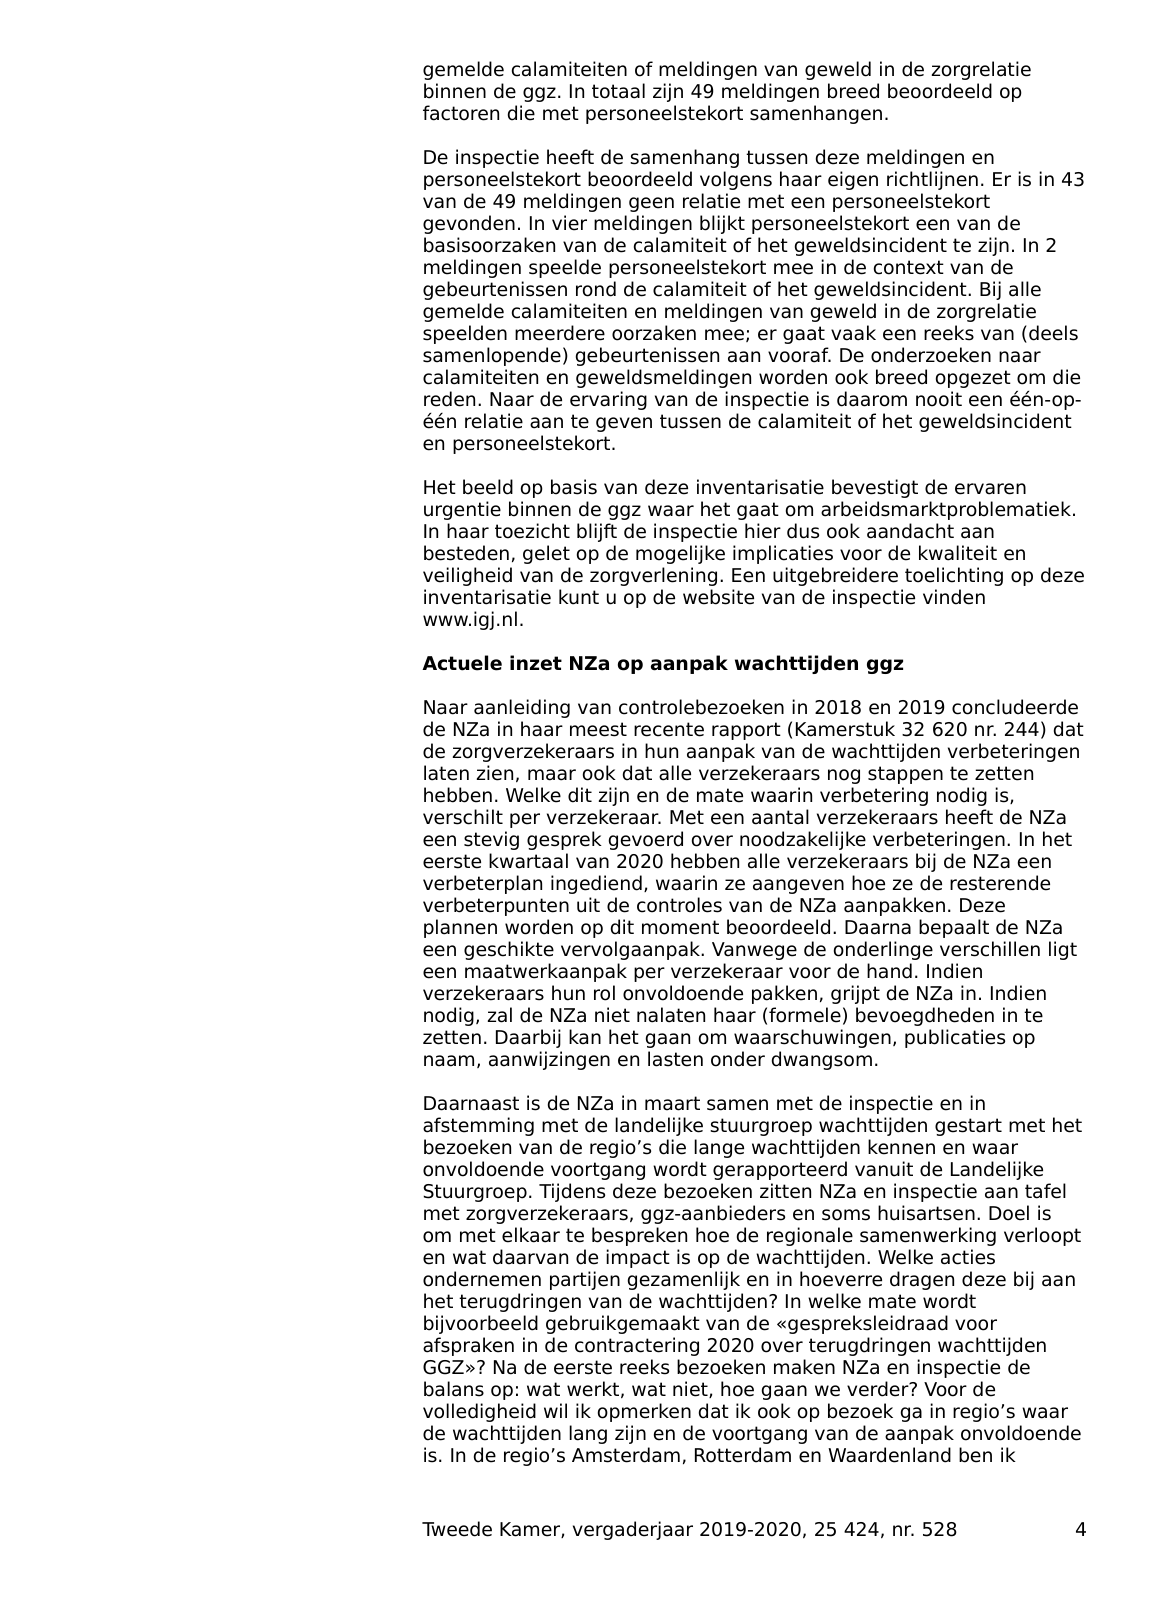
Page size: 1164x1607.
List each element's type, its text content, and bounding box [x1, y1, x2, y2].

subtitle Actuele inzet NZa op aanpak wachttijden ggz [422, 653, 1087, 675]
text gemelde calamiteiten of meldingen van geweld in de zorgrelatie binnen de ggz. In totaal zijn 49 meldingen breed beoordeeld op factoren die met personeelstekort samenhangen. [422, 59, 1087, 125]
text Naar aanleiding van controlebezoeken in 2018 en 2019 concludeerde de NZa in haar meest recente rapport (Kamerstuk 32 620 nr. 244) dat de zorgverzekeraars in hun aanpak van de wachttijden verbeteringen laten zien, maar ook dat alle verzekeraars nog stappen te zetten hebben. Welke dit zijn en de mate waarin verbetering nodig is, verschilt per verzekeraar. Met een aantal verzekeraars heeft de NZa een stevig gesprek gevoerd over noodzakelijke verbeteringen. In het eerste kwartaal van 2020 hebben alle verzekeraars bij de NZa een verbeterplan ingediend, waarin ze aangeven hoe ze de resterende verbeterpunten uit de controles van de NZa aanpakken. Deze plannen worden op dit moment beoordeeld. Daarna bepaalt de NZa een geschikte vervolgaanpak. Vanwege de onderlinge verschillen ligt een maatwerkaanpak per verzekeraar voor de hand. Indien verzekeraars hun rol onvoldoende pakken, grijpt de NZa in. Indien nodig, zal de NZa niet nalaten haar (formele) bevoegdheden in te zetten. Daarbij kan het gaan om waarschuwingen, publicaties op naam, aanwijzingen en lasten onder dwangsom. [422, 697, 1087, 1071]
text Daarnaast is de NZa in maart samen met de inspectie en in afstemming met de landelijke stuurgroep wachttijden gestart met het bezoeken van de regio’s die lange wachttijden kennen en waar onvoldoende voortgang wordt gerapporteerd vanuit de Landelijke Stuurgroep. Tijdens deze bezoeken zitten NZa en inspectie aan tafel met zorgverzekeraars, ggz-aanbieders en soms huisartsen. Doel is om met elkaar te bespreken hoe de regionale samenwerking verloopt en wat daarvan de impact is op de wachttijden. Welke acties ondernemen partijen gezamenlijk en in hoeverre dragen deze bij aan het terugdringen van de wachttijden? In welke mate wordt bijvoorbeeld gebruikgemaakt van de «gespreksleidraad voor afspraken in de contractering 2020 over terugdringen wachttijden GGZ»? Na de eerste reeks bezoeken maken NZa en inspectie de balans op: wat werkt, wat niet, hoe gaan we verder? Voor de volledigheid wil ik opmerken dat ik ook op bezoek ga in regio’s waar de wachttijden lang zijn en de voortgang van de aanpak onvoldoende is. In de regio’s Amsterdam, Rotterdam en Waardenland ben ik [422, 1093, 1087, 1467]
text Het beeld op basis van deze inventarisatie bevestigt de ervaren urgentie binnen de ggz waar het gaat om arbeidsmarktproblematiek. In haar toezicht blijft de inspectie hier dus ook aandacht aan besteden, gelet op de mogelijke implicaties voor de kwaliteit en veiligheid van de zorgverlening. Een uitgebreidere toelichting op deze inventarisatie kunt u op de website van de inspectie vinden www.igj.nl. [422, 477, 1087, 631]
text De inspectie heeft de samenhang tussen deze meldingen en personeelstekort beoordeeld volgens haar eigen richtlijnen. Er is in 43 van de 49 meldingen geen relatie met een personeelstekort gevonden. In vier meldingen blijkt personeelstekort een van de basisoorzaken van de calamiteit of het geweldsincident te zijn. In 2 meldingen speelde personeelstekort mee in de context van de gebeurtenissen rond de calamiteit of het geweldsincident. Bij alle gemelde calamiteiten en meldingen van geweld in de zorgrelatie speelden meerdere oorzaken mee; er gaat vaak een reeks van (deels samenlopende) gebeurtenissen aan vooraf. De onderzoeken naar calamiteiten en geweldsmeldingen worden ook breed opgezet om die reden. Naar de ervaring van de inspectie is daarom nooit een één-op-één relatie aan te geven tussen de calamiteit of het geweldsincident en personeelstekort. [422, 147, 1087, 455]
